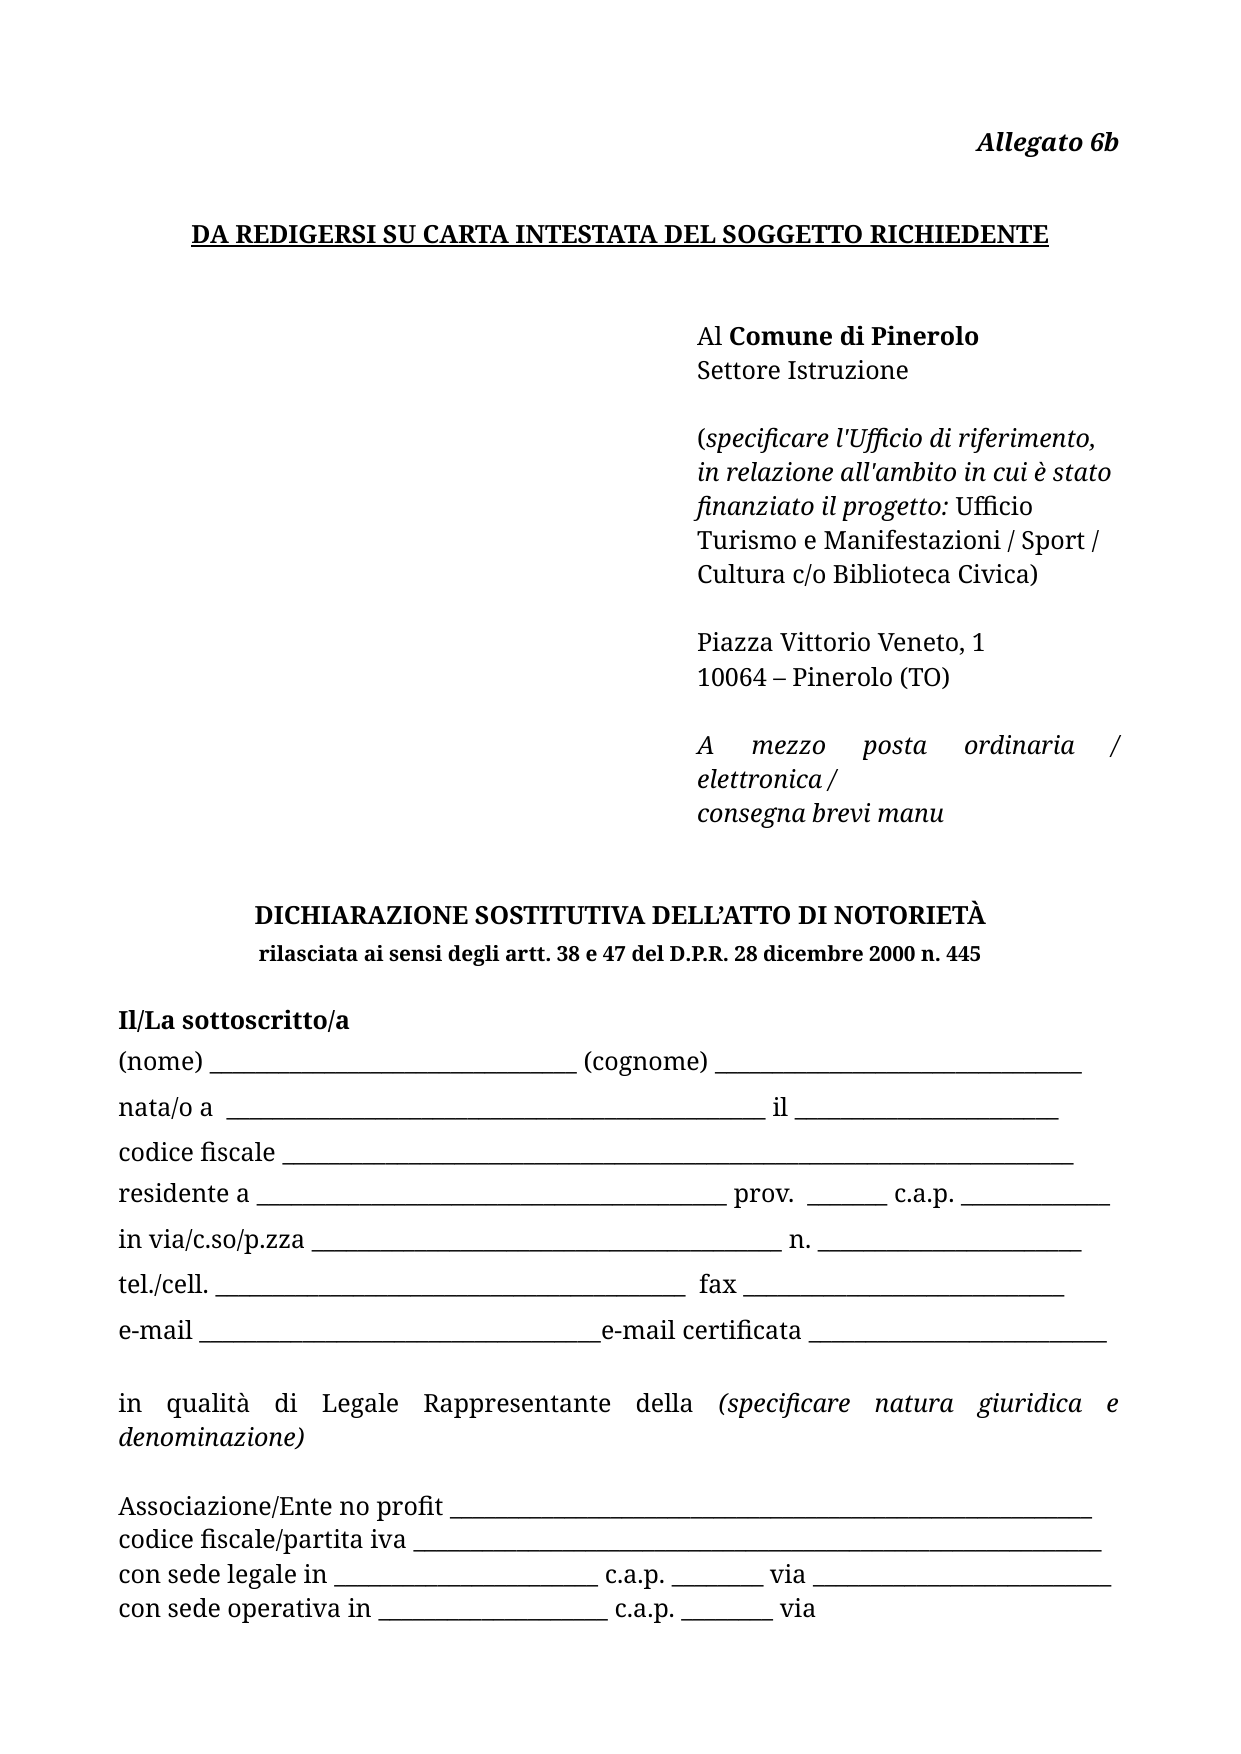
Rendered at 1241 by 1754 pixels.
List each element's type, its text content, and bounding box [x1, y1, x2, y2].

list DICHIARAZIONE SOSTITUTIVA DELL’ATTO DI NOTORIETÀ [118, 898, 1122, 932]
text DA REDIGERSI SU CARTA INTESTATA DEL SOGGETTO RICHIEDENTE [118, 216, 1122, 250]
text Associazione/Ente no profit ________________________________________________________ [118, 1488, 1122, 1522]
text Il/La sottoscritto/a [118, 996, 1122, 1037]
text Settore Istruzione [697, 353, 1122, 387]
text consegna brevi manu [697, 795, 1122, 829]
text Piazza Vittorio Veneto, 1 [697, 625, 1122, 659]
text tel./cell. _________________________________________ fax ____________________________ [118, 1261, 1122, 1302]
text rilasciata ai sensi degli artt. 38 e 47 del D.P.R. 28 dicembre 2000 n. 445 [118, 939, 1122, 967]
text codice fiscale _____________________________________________________________________ residente a _________________________________________ prov. _______ c.a.p. _____________ [118, 1128, 1122, 1211]
text Al Comune di Pinerolo [697, 318, 1122, 353]
text Allegato 6b [118, 118, 1122, 159]
text (specificare l'Ufficio di riferimento, in relazione all'ambito in cui è stato finanziato il progetto: Ufficio Turismo e Manifestazioni / Sport / Cultura c/o Biblioteca Civica) [697, 421, 1122, 591]
text A mezzo posta ordinaria / elettronica / [697, 727, 1122, 795]
text nata/o a _______________________________________________ il _______________________ [118, 1083, 1122, 1124]
text codice fiscale/partita iva ____________________________________________________________ [118, 1522, 1122, 1556]
text in qualità di Legale Rappresentante della (specificare natura giuridica e denominazione) [118, 1386, 1122, 1454]
text (nome) ________________________________ (cognome) ________________________________ [118, 1037, 1122, 1079]
text e-mail ___________________________________e-mail certificata __________________________ [118, 1306, 1122, 1348]
text con sede legale in _______________________ c.a.p. ________ via __________________________ [118, 1556, 1122, 1590]
text 10064 – Pinerolo (TO) [697, 659, 1122, 693]
text in via/c.so/p.zza _________________________________________ n. _______________________ [118, 1215, 1122, 1257]
text con sede operativa in ____________________ c.a.p. ________ via [118, 1590, 1122, 1624]
